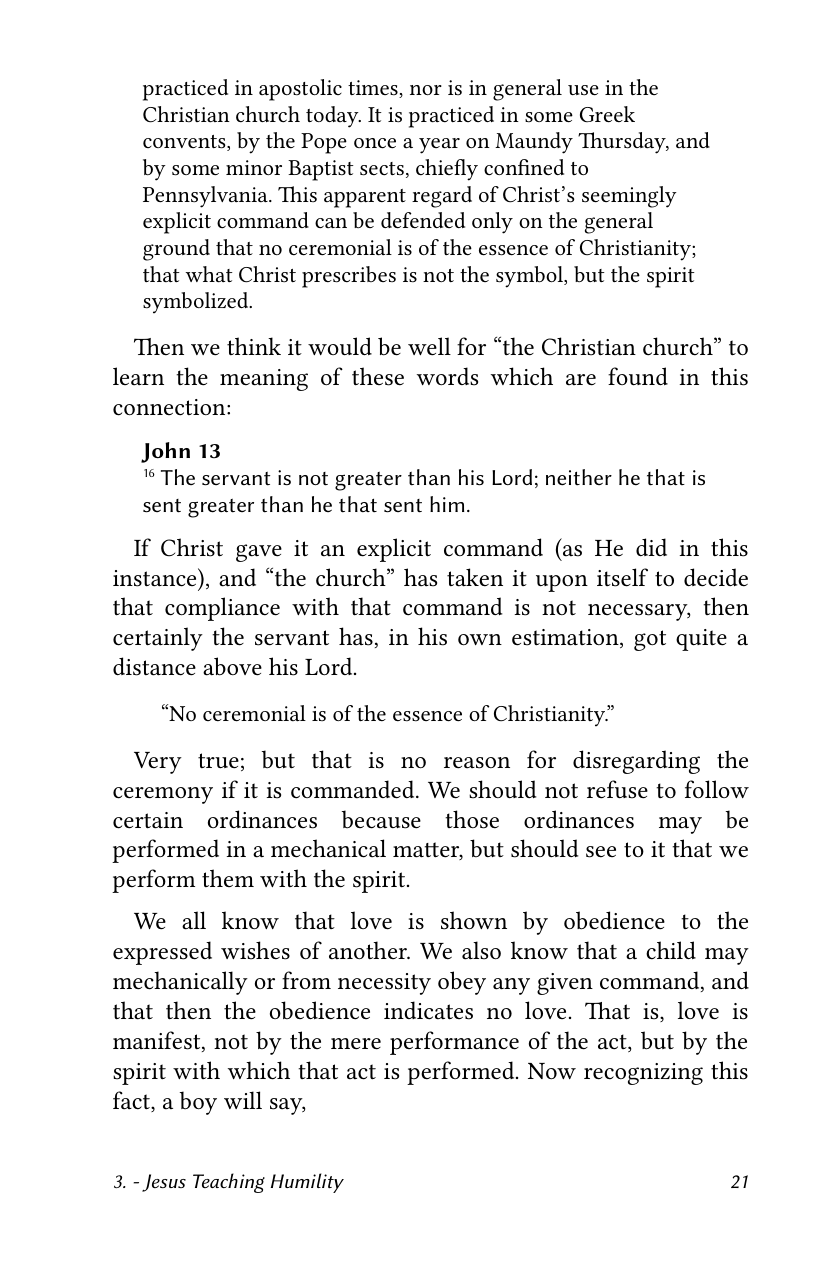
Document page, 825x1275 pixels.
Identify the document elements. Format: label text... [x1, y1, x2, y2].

text Very true; but that is no reason for disregarding the ceremony if it is commanded. We should not refuse to follow certain ordinances because those ordinances may be performed in a mechanical matter, but should see to it that we perform them with the spirit. [112, 746, 750, 894]
text We all know that love is shown by obedience to the expressed wishes of another. We also know that a child may mechanically or from necessity obey any given command, and that then the obedience indicates no love. That is, love is manifest, not by the mere performance of the act, but by the spirit with which that act is performed. Now recognizing this fact, a boy will say, [112, 907, 750, 1115]
text John 13 [142, 438, 750, 464]
text practiced in apostolic times, nor is in general use in the Christian church today. It is practiced in some Greek convents, by the Pope once a year on Maundy Thursday, and by some minor Baptist sects, chiefly confined to Pennsylvania. This apparent regard of Christ’s seemingly explicit command can be defended only on the general ground that no ceremonial is of the essence of Christianity; that what Christ prescribes is not the symbol, but the spirit symbolized. [142, 75, 720, 314]
text 16 The servant is not greater than his Lord; neither he that is sent greater than he that sent him. [142, 465, 720, 518]
text Then we think it would be well for “the Christian church” to learn the meaning of these words which are found in this connection: [112, 333, 750, 421]
text “No ceremonial is of the essence of Christianity.” [142, 701, 720, 727]
text If Christ gave it an explicit command (as He did in this instance), and “the church” has taken it upon itself to decide that compliance with that command is not necessary, then certainly the servant has, in his own estimation, got quite a distance above his Lord. [112, 534, 750, 682]
